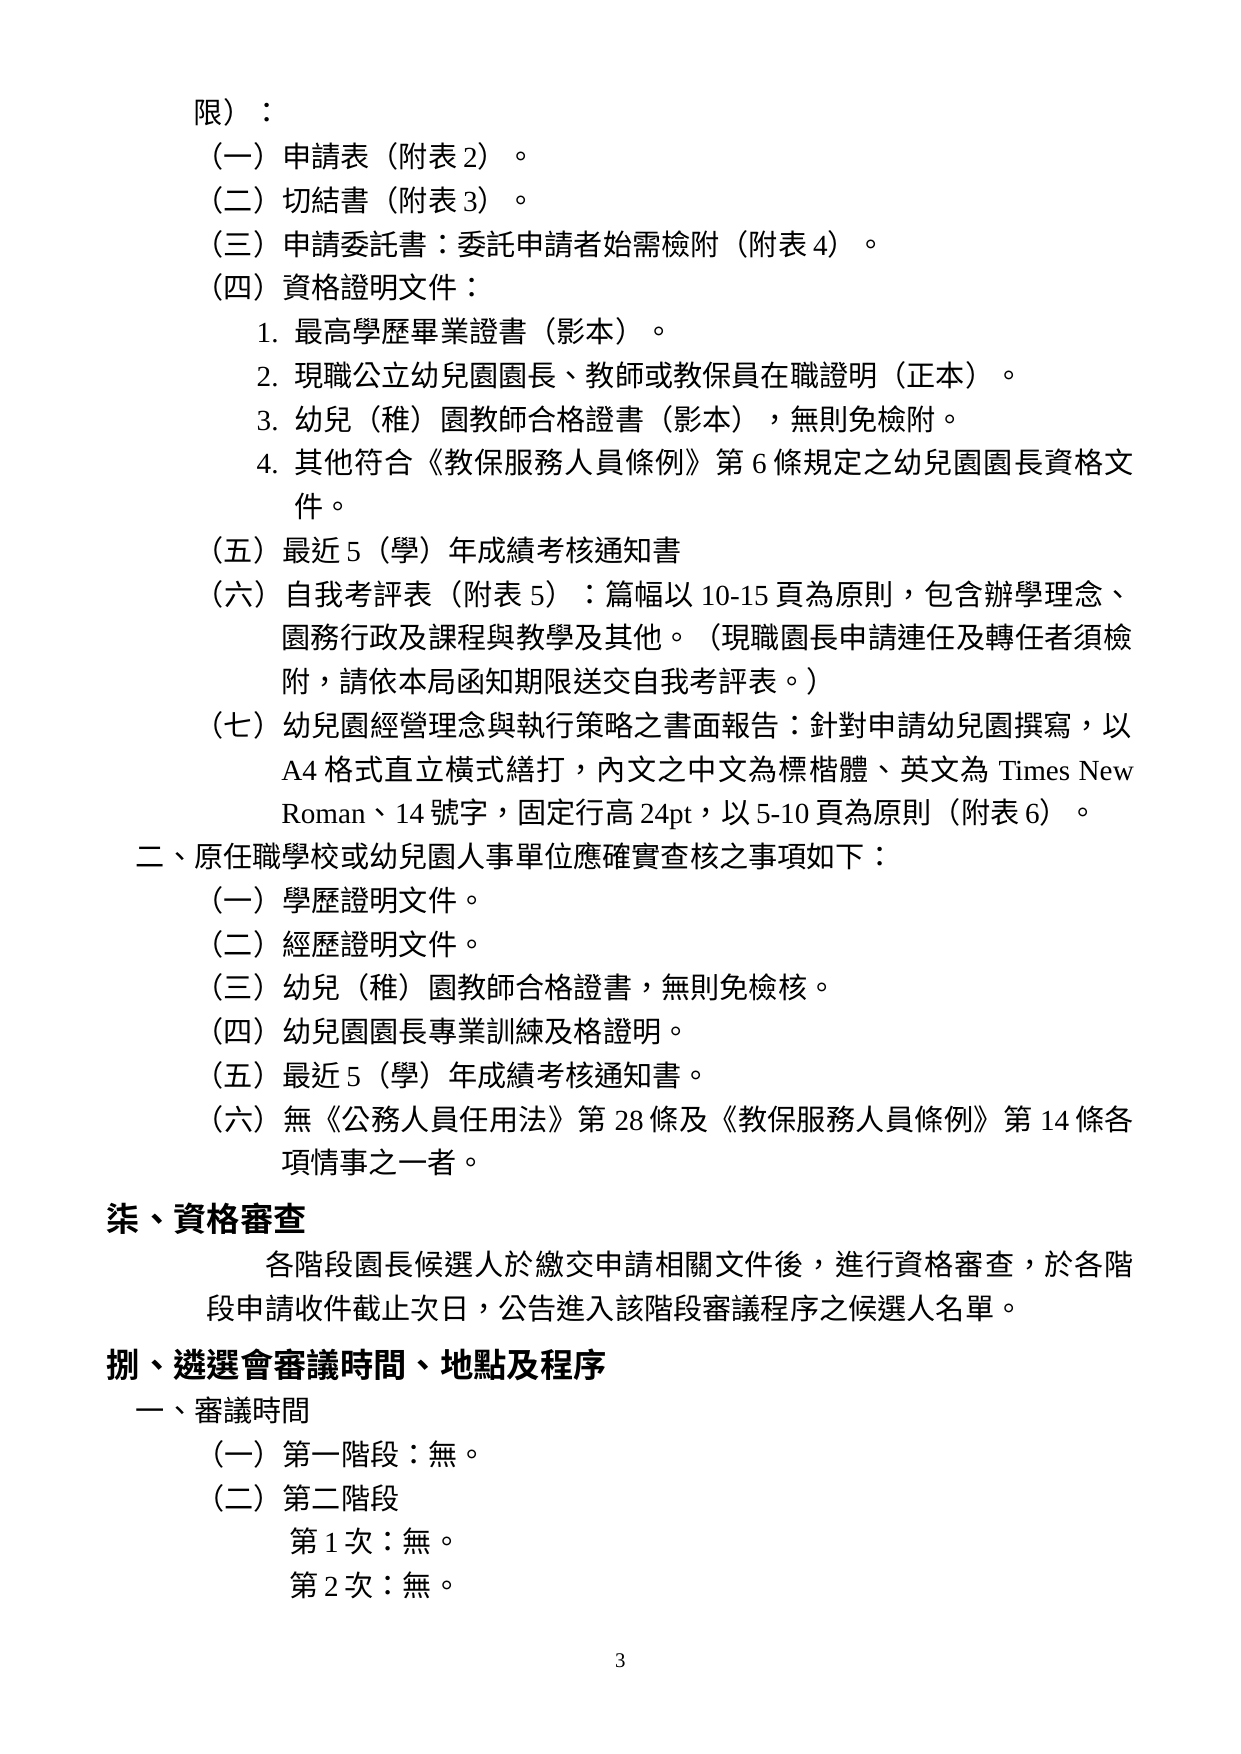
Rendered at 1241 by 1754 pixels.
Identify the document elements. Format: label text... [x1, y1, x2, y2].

text （一）學歷證明文件。 [194, 876, 1134, 920]
text 第2次：無。 [289, 1562, 1134, 1605]
text 一、審議時間 [136, 1387, 1134, 1430]
list 其他符合《教保服務人員條例》第6條規定之幼兒園園長資格文件。 [256, 439, 1134, 526]
text （二）經歷證明文件。 [194, 920, 1134, 964]
list 幼兒（稚）園教師合格證書（影本），無則免檢附。 [256, 395, 1134, 439]
text 柒、資格審查 [106, 1195, 1134, 1241]
text 第1次：無。 [289, 1518, 1134, 1562]
text （二）切結書（附表3）。 [194, 176, 1134, 220]
text 二、原任職學校或幼兒園人事單位應確實查核之事項如下： [136, 832, 1134, 876]
text （六）自我考評表（附表5）：篇幅以10-15頁為原則，包含辦學理念、園務行政及課程與教學及其他。（現職園長申請連任及轉任者須檢附，請依本局函知期限送交自我考評表。） [194, 570, 1134, 701]
text （四）資格證明文件： [194, 264, 1134, 307]
text （四）幼兒園園長專業訓練及格證明。 [194, 1007, 1134, 1051]
text （六）無《公務人員任用法》第28條及《教保服務人員條例》第14條各項情事之一者。 [194, 1095, 1134, 1182]
list 現職公立幼兒園園長、教師或教保員在職證明（正本）。 [256, 351, 1134, 395]
text 捌、遴選會審議時間、地點及程序 [106, 1341, 1134, 1387]
text （五）最近5（學）年成績考核通知書 [194, 526, 1134, 570]
text 限）： [136, 89, 1134, 132]
text （五）最近5（學）年成績考核通知書。 [194, 1051, 1134, 1095]
text （一）申請表（附表2）。 [194, 132, 1134, 176]
text （七）幼兒園經營理念與執行策略之書面報告：針對申請幼兒園撰寫，以A4格式直立橫式繕打，內文之中文為標楷體、英文為Times New Roman、14號字，固定行高24pt，以5-10頁為原則（附表6）。 [194, 701, 1134, 832]
text 各階段園長候選人於繳交申請相關文件後，進行資格審查，於各階段申請收件截止次日，公告進入該階段審議程序之候選人名單。 [206, 1241, 1134, 1328]
text （三）幼兒（稚）園教師合格證書，無則免檢核。 [194, 964, 1134, 1007]
text （一）第一階段：無。 [195, 1430, 1134, 1474]
list 最高學歷畢業證書（影本）。 [256, 307, 1134, 351]
text （三）申請委託書：委託申請者始需檢附（附表4）。 [194, 220, 1134, 264]
text （二）第二階段 [195, 1474, 1134, 1518]
